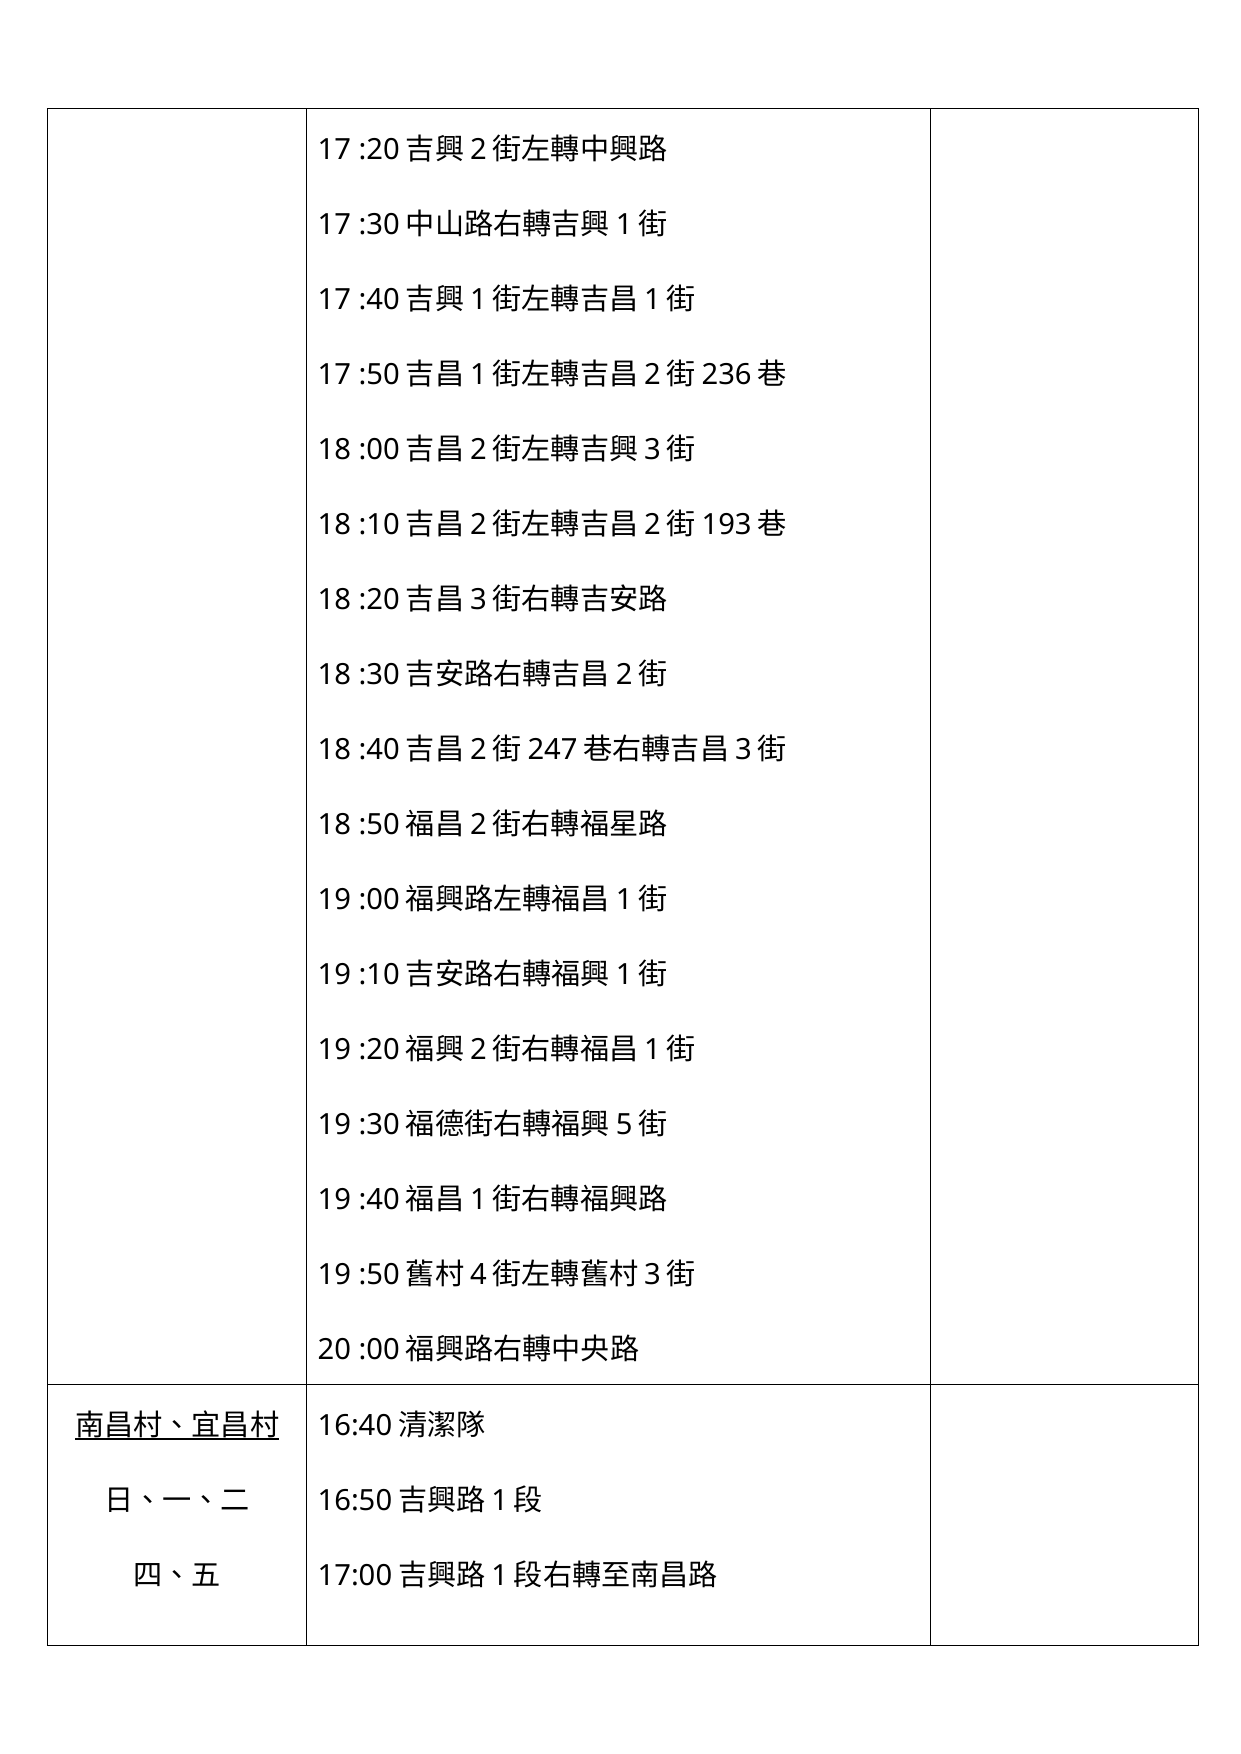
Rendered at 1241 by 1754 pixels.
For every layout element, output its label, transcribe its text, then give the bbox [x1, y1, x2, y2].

table_cell 16:40清潔隊 16:50吉興路1段 17:00吉興路1段右轉至南昌路 [307, 1385, 930, 1645]
table_cell [931, 1385, 1198, 1645]
table_cell 17 :20吉興2街左轉中興路 17 :30中山路右轉吉興1街 17 :40吉興1街左轉吉昌1街 17 :50吉昌1街左轉吉昌2街236巷 18 :00吉昌2街左轉吉興3街 18 :10吉昌2街左轉吉昌2街193巷 18 :20吉昌3街右轉吉安路 18 :30吉安路右轉吉昌2街 18 :40吉昌2街247巷右轉吉昌3街 18 :50福昌2街右轉福星路 19 :00福興路左轉福昌1街 19 :10吉安路右轉福興1街 19 :20福興2街右轉福昌1街 19 :30福德街右轉福興5街 19 :40福昌1街右轉福興路 19 :50舊村4街左轉舊村3街 20 :00福興路右轉中央路 [307, 109, 930, 1384]
table_cell [931, 109, 1198, 1384]
table_cell [48, 109, 306, 1384]
table_cell 南昌村、宜昌村 日、一、二 四、五 [48, 1385, 306, 1645]
